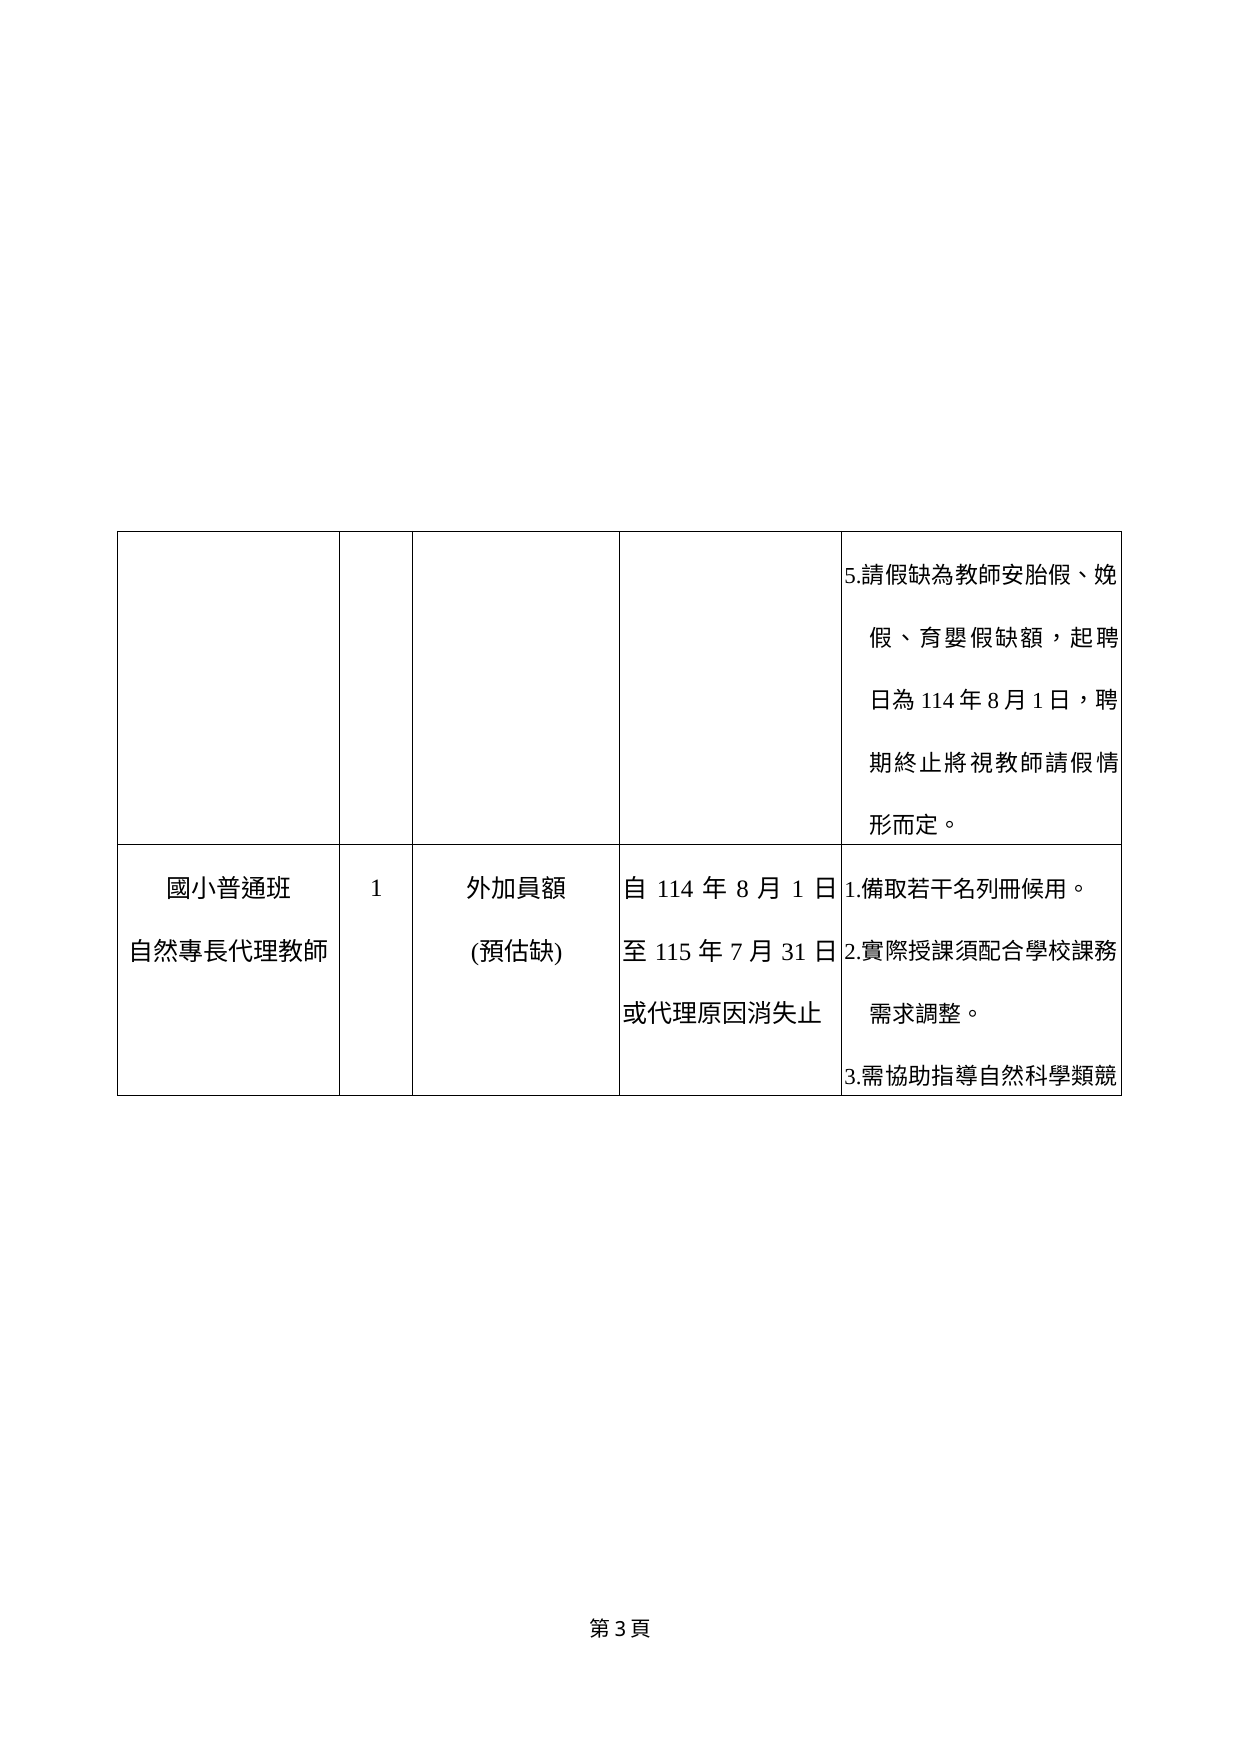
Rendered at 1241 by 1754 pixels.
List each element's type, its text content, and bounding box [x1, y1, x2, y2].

table_cell [340, 532, 412, 844]
table_cell 外加員額 (預估缺) [413, 845, 619, 1095]
table_cell 1.備取若干名列冊候用。 2.實際授課須配合學校課務需求調整。 3.需協助指導自然科學類競 [842, 845, 1121, 1095]
table_cell 1 [340, 845, 412, 1095]
table_cell [620, 532, 841, 844]
table_cell [413, 532, 619, 844]
table_cell [118, 532, 339, 844]
table_cell 5.請假缺為教師安胎假、娩假、育嬰假缺額，起聘日為114年8月1日，聘期終止將視教師請假情形而定。 [842, 532, 1121, 844]
table_cell 國小普通班 自然專長代理教師 [118, 845, 339, 1095]
table_cell 自114年8月1日至115年7月31日或代理原因消失止 [620, 845, 841, 1095]
